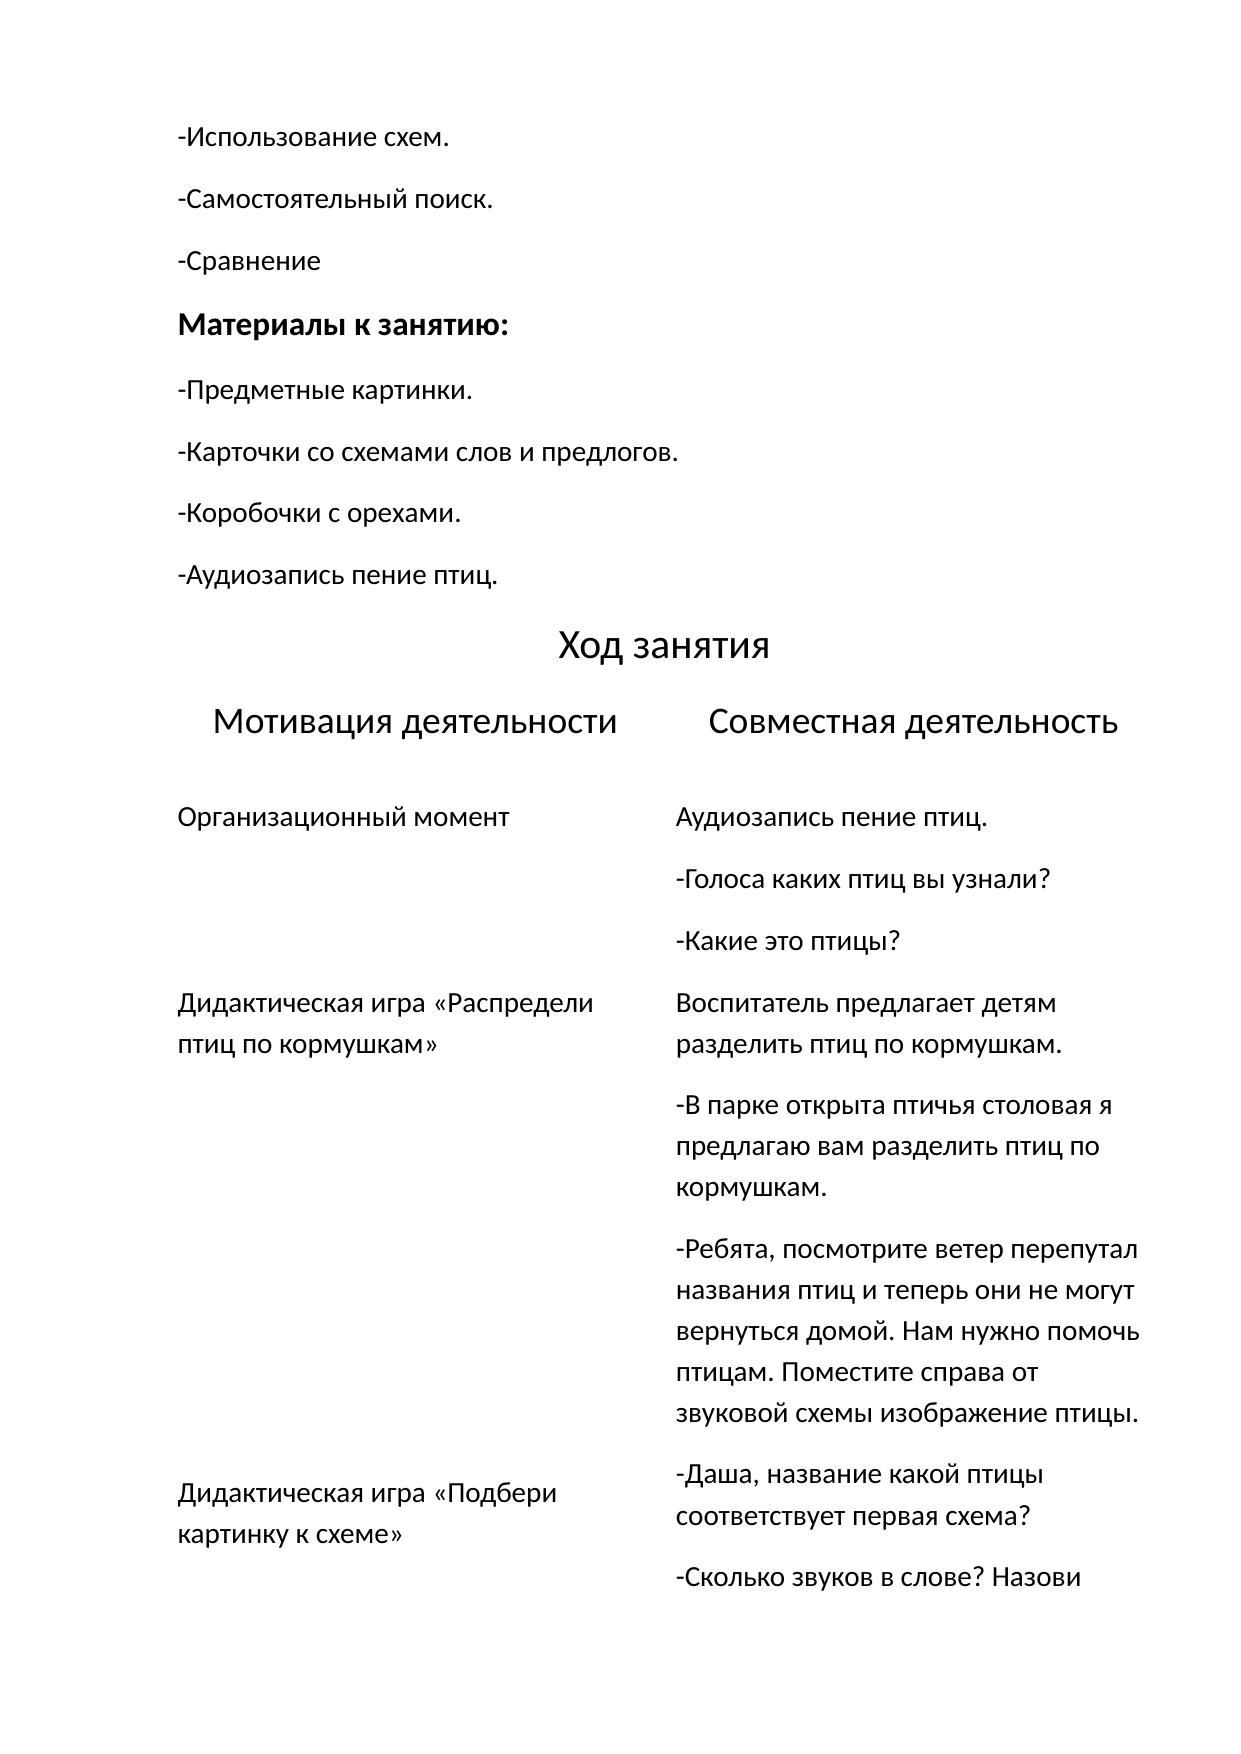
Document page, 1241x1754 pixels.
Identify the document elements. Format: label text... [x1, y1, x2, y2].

text -Сравнение [177, 242, 1152, 277]
text -Карточки со схемами слов и предлогов. [177, 433, 1152, 468]
text -Предметные картинки. [177, 371, 1152, 407]
table_cell Организационный момент Дидактическая игра «Распредели птиц по кормушкам» Дидактическая игра «Подбери картинку к схеме» [166, 799, 664, 1594]
table_cell Аудиозапись пение птиц. -Голоса каких птиц вы узнали? -Какие это птицы? Воспитатель предлагает детям разделить птиц по кормушкам. -В парке открыта птичья столовая я предлагаю вам разделить птиц по кормушкам. -Ребята, посмотрите ветер перепутал названия птиц и теперь они не могут вернуться домой. Нам нужно помочь птицам. Поместите справа от звуковой схемы изображение птицы. -Даша, название какой птицы соответствует первая схема? -Сколько звуков в слове? Назови [664, 799, 1163, 1594]
table_header Мотивация деятельности [166, 698, 664, 798]
text -Использование схем. [177, 118, 1152, 154]
text -Аудиозапись пение птиц. [177, 556, 1152, 592]
table_header Совместная деятельность [664, 698, 1163, 798]
text Ход занятия [177, 618, 1152, 669]
text -Коробочки с орехами. [177, 494, 1152, 530]
text Материалы к занятию: [177, 303, 1152, 344]
text -Самостоятельный поиск. [177, 180, 1152, 216]
